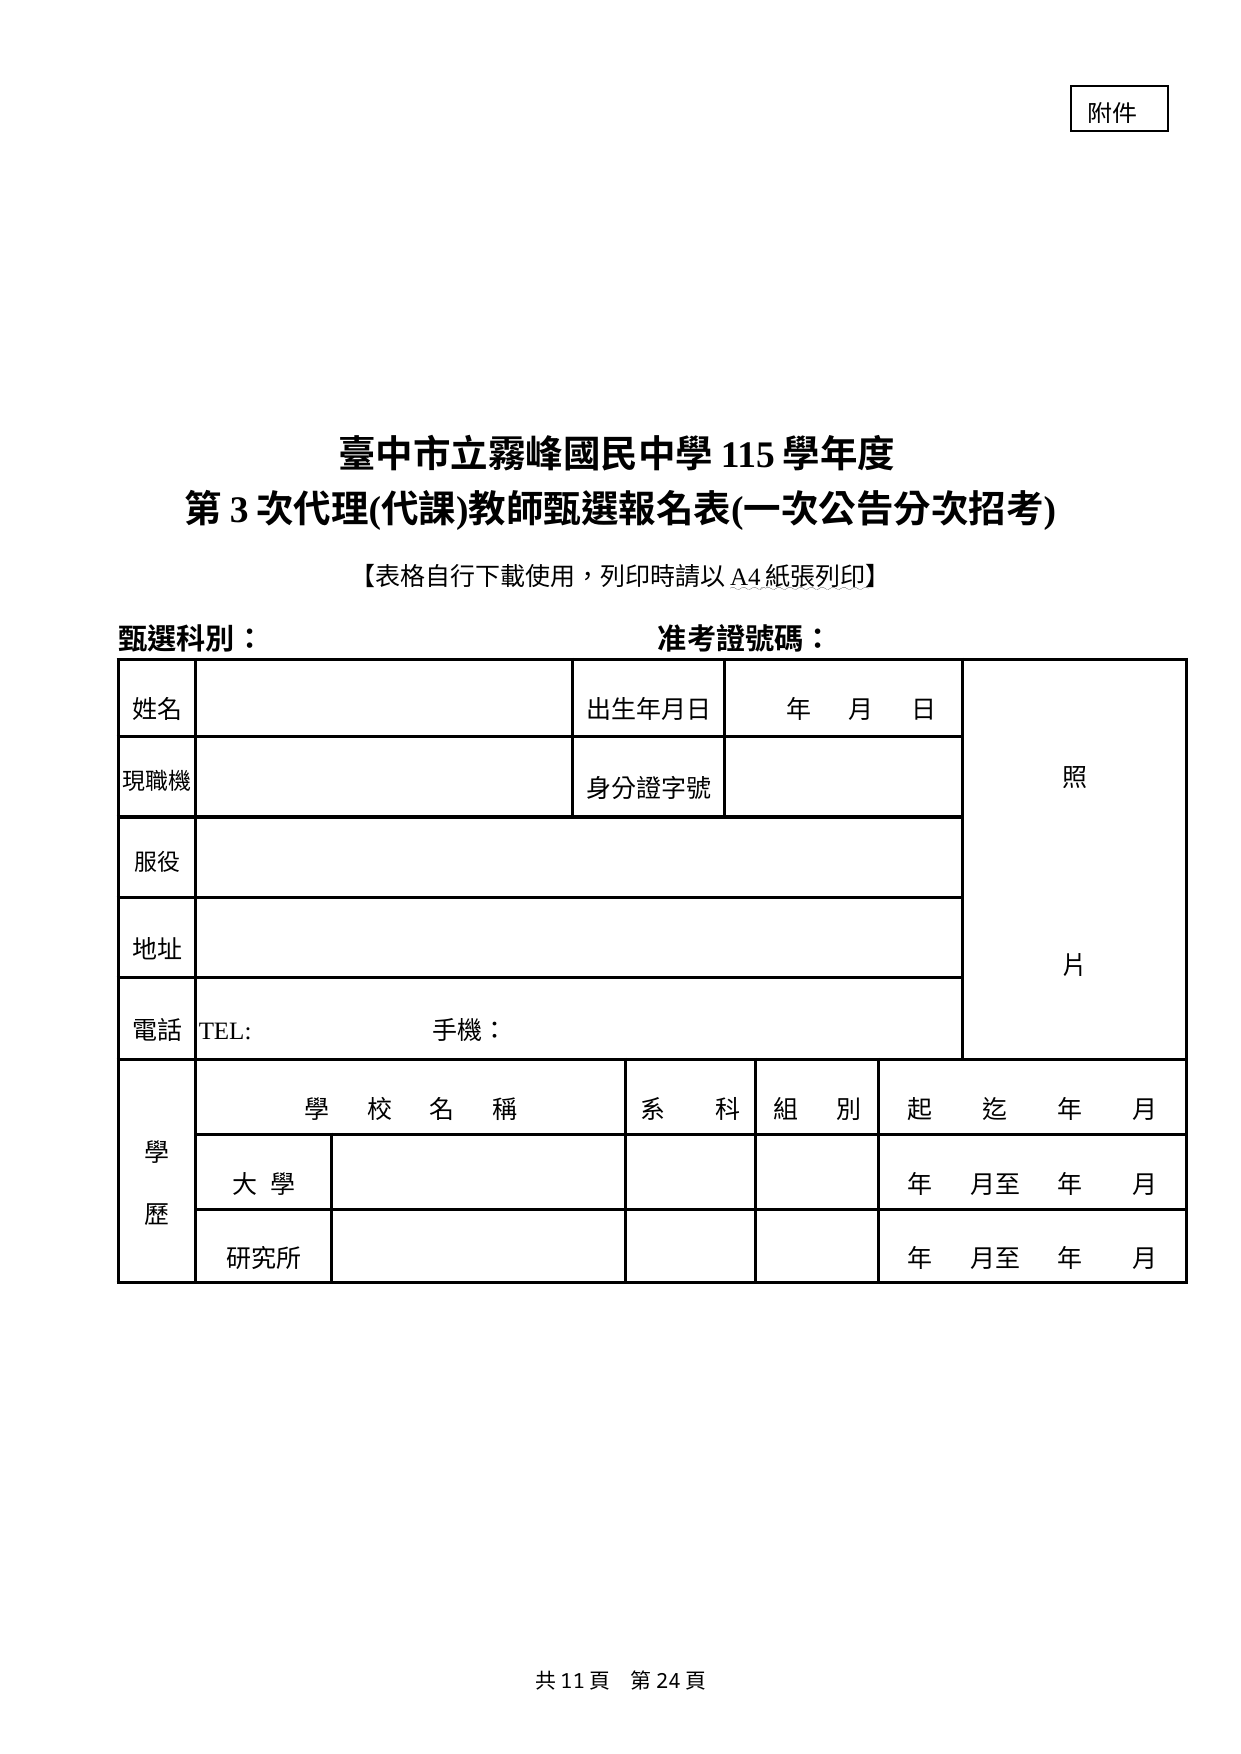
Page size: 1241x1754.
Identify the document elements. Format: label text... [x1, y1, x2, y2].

table_cell [333, 1211, 624, 1281]
table_cell 大 學 [197, 1136, 330, 1208]
text 臺中市立霧峰國民中學115學年度 [118, 424, 1122, 478]
table_cell [627, 1136, 754, 1208]
table_cell 起 迄 年 月 [880, 1061, 1185, 1133]
text 甄選科別： 准考證號碼： [118, 595, 1122, 658]
table_cell 系 科 [627, 1061, 754, 1133]
table_cell 地址 [120, 899, 194, 976]
text [1072, 87, 1167, 130]
table_cell [627, 1211, 754, 1281]
table_cell [757, 1211, 877, 1281]
text 附件1 [1087, 94, 1152, 123]
table_header 出生年月日 [574, 661, 723, 734]
text 【表格自行下載使用，列印時請以A4紙張列印】 [118, 533, 1122, 595]
table_cell 學 歷 [120, 1061, 194, 1281]
table_cell 組 別 [757, 1061, 877, 1133]
table_cell 電話 [120, 979, 194, 1058]
table_header [197, 661, 571, 734]
table_header 姓名 [120, 661, 194, 734]
table_header 照 片 [964, 661, 1185, 1058]
table_header 年 月 日 [726, 661, 961, 734]
table_cell 學 校 名 稱 [197, 1061, 624, 1133]
table_cell □免役 □役畢 □服役中 [197, 819, 961, 896]
table_cell [757, 1136, 877, 1208]
text 第3次代理(代課)教師甄選報名表(一次公告分次招考) [118, 478, 1122, 533]
table_cell 現職機關學校 [120, 738, 194, 815]
table_cell 年 月至 年 月 [880, 1136, 1185, 1208]
table_cell TEL: 手機： [197, 979, 961, 1058]
table_cell 服役 情形 [120, 819, 194, 896]
table_cell 身分證字號 [574, 738, 723, 815]
table_cell 研究所 [197, 1211, 330, 1281]
table_cell [197, 899, 961, 976]
table_cell [726, 738, 961, 815]
table_cell 年 月至 年 月 [880, 1211, 1185, 1281]
table_cell [197, 738, 571, 815]
table_cell [333, 1136, 624, 1208]
